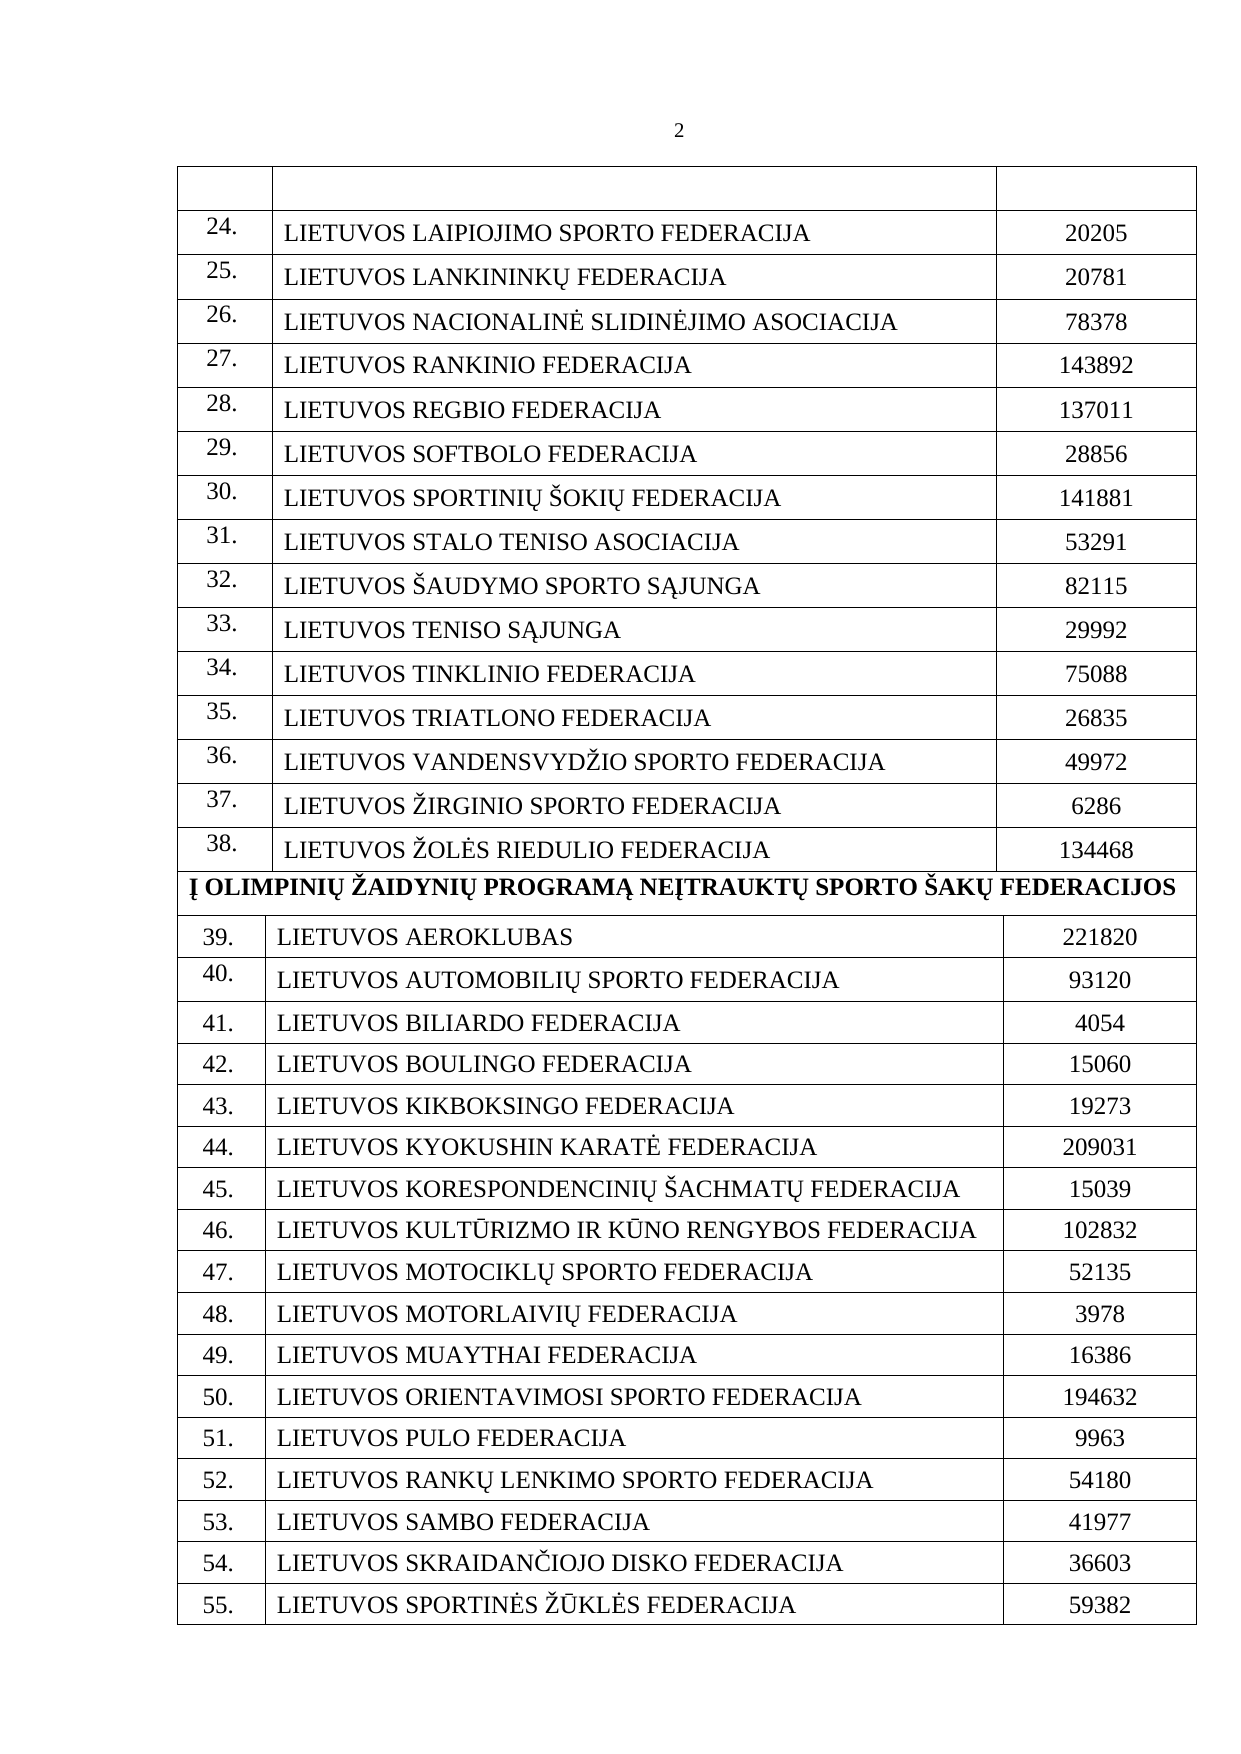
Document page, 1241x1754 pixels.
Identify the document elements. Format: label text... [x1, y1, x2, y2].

table_cell 15060 [1004, 1044, 1196, 1084]
table_cell 39. [178, 916, 265, 957]
table_cell 30. [178, 476, 272, 519]
table_cell 137011 [997, 388, 1196, 431]
table_cell LIETUVOS TENISO SĄJUNGA [273, 608, 996, 651]
table_cell 38. [178, 828, 272, 871]
table_cell 54180 [1004, 1459, 1196, 1500]
table_cell 19273 [1004, 1085, 1196, 1126]
table_cell LIETUVOS PULO FEDERACIJA [266, 1418, 1003, 1458]
table_cell LIETUVOS ŠAUDYMO SPORTO SĄJUNGA [273, 564, 996, 607]
table_cell 32. [178, 564, 272, 607]
table_cell 26835 [997, 696, 1196, 739]
table_cell LIETUVOS BILIARDO FEDERACIJA [266, 1002, 1003, 1042]
table_cell 49972 [997, 740, 1196, 783]
table_cell LIETUVOS VANDENSVYDŽIO SPORTO FEDERACIJA [273, 740, 996, 783]
table_cell 20205 [997, 211, 1196, 254]
table_cell 55. [178, 1584, 265, 1624]
table_cell LIETUVOS KYOKUSHIN KARATĖ FEDERACIJA [266, 1127, 1003, 1167]
table_cell 31. [178, 520, 272, 563]
table_cell 26. [178, 300, 272, 342]
table_cell 102832 [1004, 1210, 1196, 1250]
table_cell 78378 [997, 300, 1196, 342]
table_cell 15039 [1004, 1168, 1196, 1209]
table_cell Į OLIMPINIŲ ŽAIDYNIŲ PROGRAMĄ NEĮTRAUKTŲ SPORTO ŠAKŲ FEDERACIJOS [178, 872, 1196, 915]
table_cell LIETUVOS TINKLINIO FEDERACIJA [273, 652, 996, 695]
table_cell LIETUVOS TRIATLONO FEDERACIJA [273, 696, 996, 739]
table_cell LIETUVOS SOFTBOLO FEDERACIJA [273, 432, 996, 475]
table_cell 42. [178, 1044, 265, 1084]
table_cell 9963 [1004, 1418, 1196, 1458]
table_cell 141881 [997, 476, 1196, 519]
table_cell 221820 [1004, 916, 1196, 957]
table_cell 36. [178, 740, 272, 783]
table_cell 29. [178, 432, 272, 475]
table_cell 47. [178, 1251, 265, 1292]
table_cell 75088 [997, 652, 1196, 695]
table_cell 43. [178, 1085, 265, 1126]
table_cell LIETUVOS MOTORLAIVIŲ FEDERACIJA [266, 1293, 1003, 1333]
table_cell LIETUVOS SAMBO FEDERACIJA [266, 1501, 1003, 1541]
table_cell 93120 [1004, 958, 1196, 1001]
table_cell LIETUVOS RANKINIO FEDERACIJA [273, 344, 996, 387]
table_cell LIETUVOS AEROKLUBAS [266, 916, 1003, 957]
table_cell 34. [178, 652, 272, 695]
table_cell 53291 [997, 520, 1196, 563]
table_cell LIETUVOS LANKININKŲ FEDERACIJA [273, 255, 996, 298]
table_cell 49. [178, 1335, 265, 1375]
table_cell LIETUVOS BOULINGO FEDERACIJA [266, 1044, 1003, 1084]
table_cell LIETUVOS ORIENTAVIMOSI SPORTO FEDERACIJA [266, 1376, 1003, 1417]
table_cell [997, 167, 1196, 210]
table_cell LIETUVOS KIKBOKSINGO FEDERACIJA [266, 1085, 1003, 1126]
table_cell 3978 [1004, 1293, 1196, 1333]
table_cell 209031 [1004, 1127, 1196, 1167]
table_cell 27. [178, 344, 272, 387]
table_cell 50. [178, 1376, 265, 1417]
table_cell 41. [178, 1002, 265, 1042]
table_cell 29992 [997, 608, 1196, 651]
table_cell LIETUVOS STALO TENISO ASOCIACIJA [273, 520, 996, 563]
table_cell 134468 [997, 828, 1196, 871]
table_cell 44. [178, 1127, 265, 1167]
table_cell LIETUVOS ŽOLĖS RIEDULIO FEDERACIJA [273, 828, 996, 871]
table_cell LIETUVOS MUAYTHAI FEDERACIJA [266, 1335, 1003, 1375]
table_cell LIETUVOS SPORTINĖS ŽŪKLĖS FEDERACIJA [266, 1584, 1003, 1624]
table_cell LIETUVOS AUTOMOBILIŲ SPORTO FEDERACIJA [266, 958, 1003, 1001]
table_cell 35. [178, 696, 272, 739]
table_cell 24. [178, 211, 272, 254]
table_cell 53. [178, 1501, 265, 1541]
table_cell 52135 [1004, 1251, 1196, 1292]
table_cell 51. [178, 1418, 265, 1458]
table_cell 82115 [997, 564, 1196, 607]
table_cell 6286 [997, 784, 1196, 827]
table_cell LIETUVOS SPORTINIŲ ŠOKIŲ FEDERACIJA [273, 476, 996, 519]
table_cell [178, 167, 272, 210]
table_cell LIETUVOS REGBIO FEDERACIJA [273, 388, 996, 431]
table_cell 194632 [1004, 1376, 1196, 1417]
table_cell LIETUVOS SKRAIDANČIOJO DISKO FEDERACIJA [266, 1542, 1003, 1583]
table_cell 28856 [997, 432, 1196, 475]
table_cell 16386 [1004, 1335, 1196, 1375]
table_cell 59382 [1004, 1584, 1196, 1624]
table_cell LIETUVOS LAIPIOJIMO SPORTO FEDERACIJA [273, 211, 996, 254]
table_cell 40. [178, 958, 265, 1001]
table_cell 45. [178, 1168, 265, 1209]
table_cell 20781 [997, 255, 1196, 298]
table_cell 33. [178, 608, 272, 651]
table_cell 143892 [997, 344, 1196, 387]
table_cell 36603 [1004, 1542, 1196, 1583]
table_cell 4054 [1004, 1002, 1196, 1042]
table_cell 28. [178, 388, 272, 431]
table_cell 25. [178, 255, 272, 298]
table_cell 54. [178, 1542, 265, 1583]
table_cell 41977 [1004, 1501, 1196, 1541]
table_cell LIETUVOS NACIONALINĖ SLIDINĖJIMO ASOCIACIJA [273, 300, 996, 342]
table_cell LIETUVOS ŽIRGINIO SPORTO FEDERACIJA [273, 784, 996, 827]
table_cell 46. [178, 1210, 265, 1250]
table_cell LIETUVOS RANKŲ LENKIMO SPORTO FEDERACIJA [266, 1459, 1003, 1500]
table_cell [273, 167, 996, 210]
table_cell LIETUVOS KORESPONDENCINIŲ ŠACHMATŲ FEDERACIJA [266, 1168, 1003, 1209]
table_cell LIETUVOS KULTŪRIZMO IR KŪNO RENGYBOS FEDERACIJA [266, 1210, 1003, 1250]
table_cell 52. [178, 1459, 265, 1500]
table_cell 37. [178, 784, 272, 827]
table_cell 48. [178, 1293, 265, 1333]
table_cell LIETUVOS MOTOCIKLŲ SPORTO FEDERACIJA [266, 1251, 1003, 1292]
